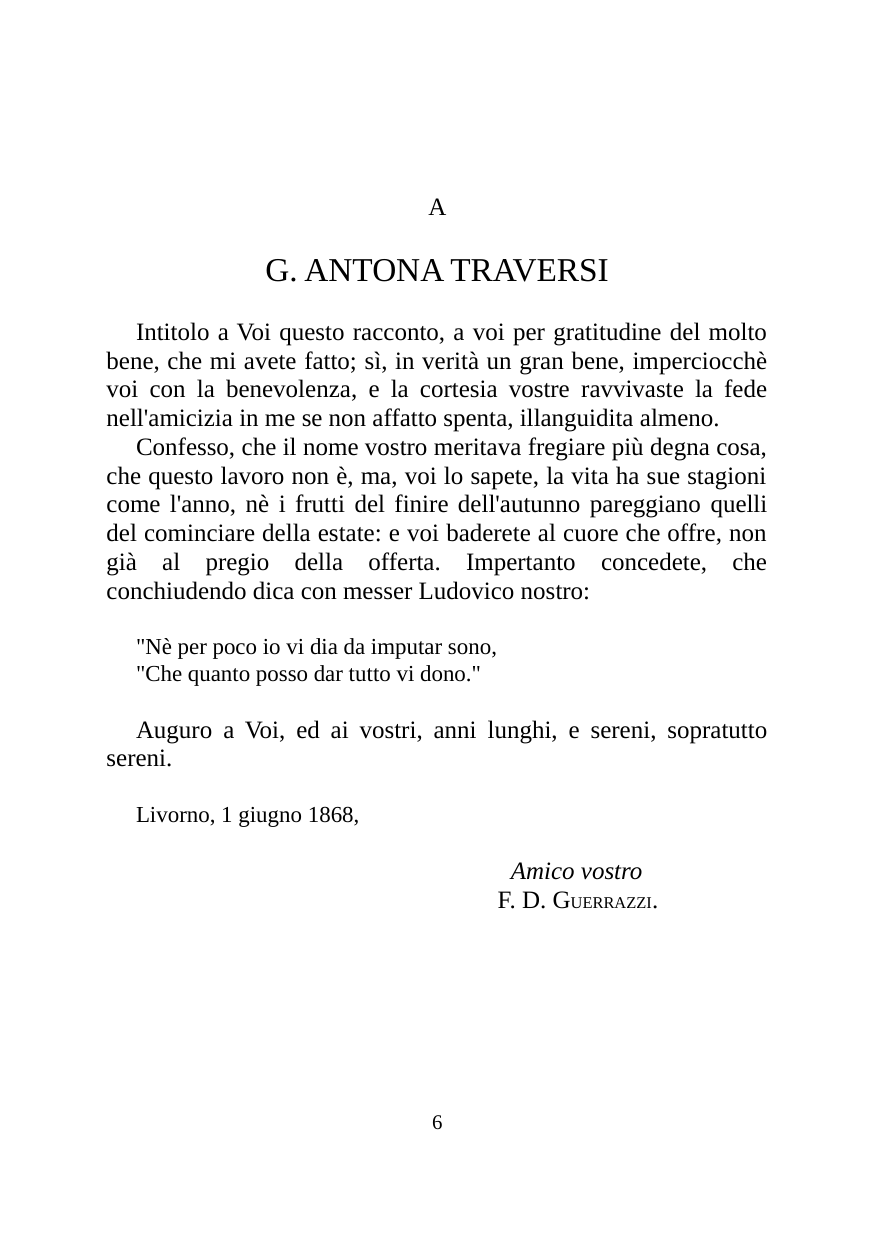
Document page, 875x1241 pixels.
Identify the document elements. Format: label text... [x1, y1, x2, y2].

text Livorno, 1 giugno 1868, [106, 801, 768, 827]
text Intitolo a Voi questo racconto, a voi per gratitudine del molto bene, che mi avete fatto; sì, in verità un gran bene, imperciocchè voi con la benevolenza, e la cortesia vostre ravvivaste la fede nell'amicizia in me se non affatto spenta, illanguidita almeno. [106, 317, 768, 432]
text F. D. Guerrazzi. [387, 885, 768, 914]
text Auguro a Voi, ed ai vostri, anni lunghi, e sereni, sopratutto sereni. [106, 715, 768, 772]
text G. ANTONA TRAVERSI [106, 250, 768, 288]
text "Nè per poco io vi dia da imputar sono, [106, 633, 768, 660]
text A [106, 192, 768, 221]
text Amico vostro [387, 856, 768, 885]
text Confesso, che il nome vostro meritava fregiare più degna cosa, che questo lavoro non è, ma, voi lo sapete, la vita ha sue stagioni come l'anno, nè i frutti del finire dell'autunno pareggiano quelli del cominciare della estate: e voi baderete al cuore che offre, non già al pregio della offerta. Impertanto concedete, che conchiudendo dica con messer Ludovico nostro: [106, 432, 768, 604]
text "Che quanto posso dar tutto vi dono." [106, 660, 768, 686]
